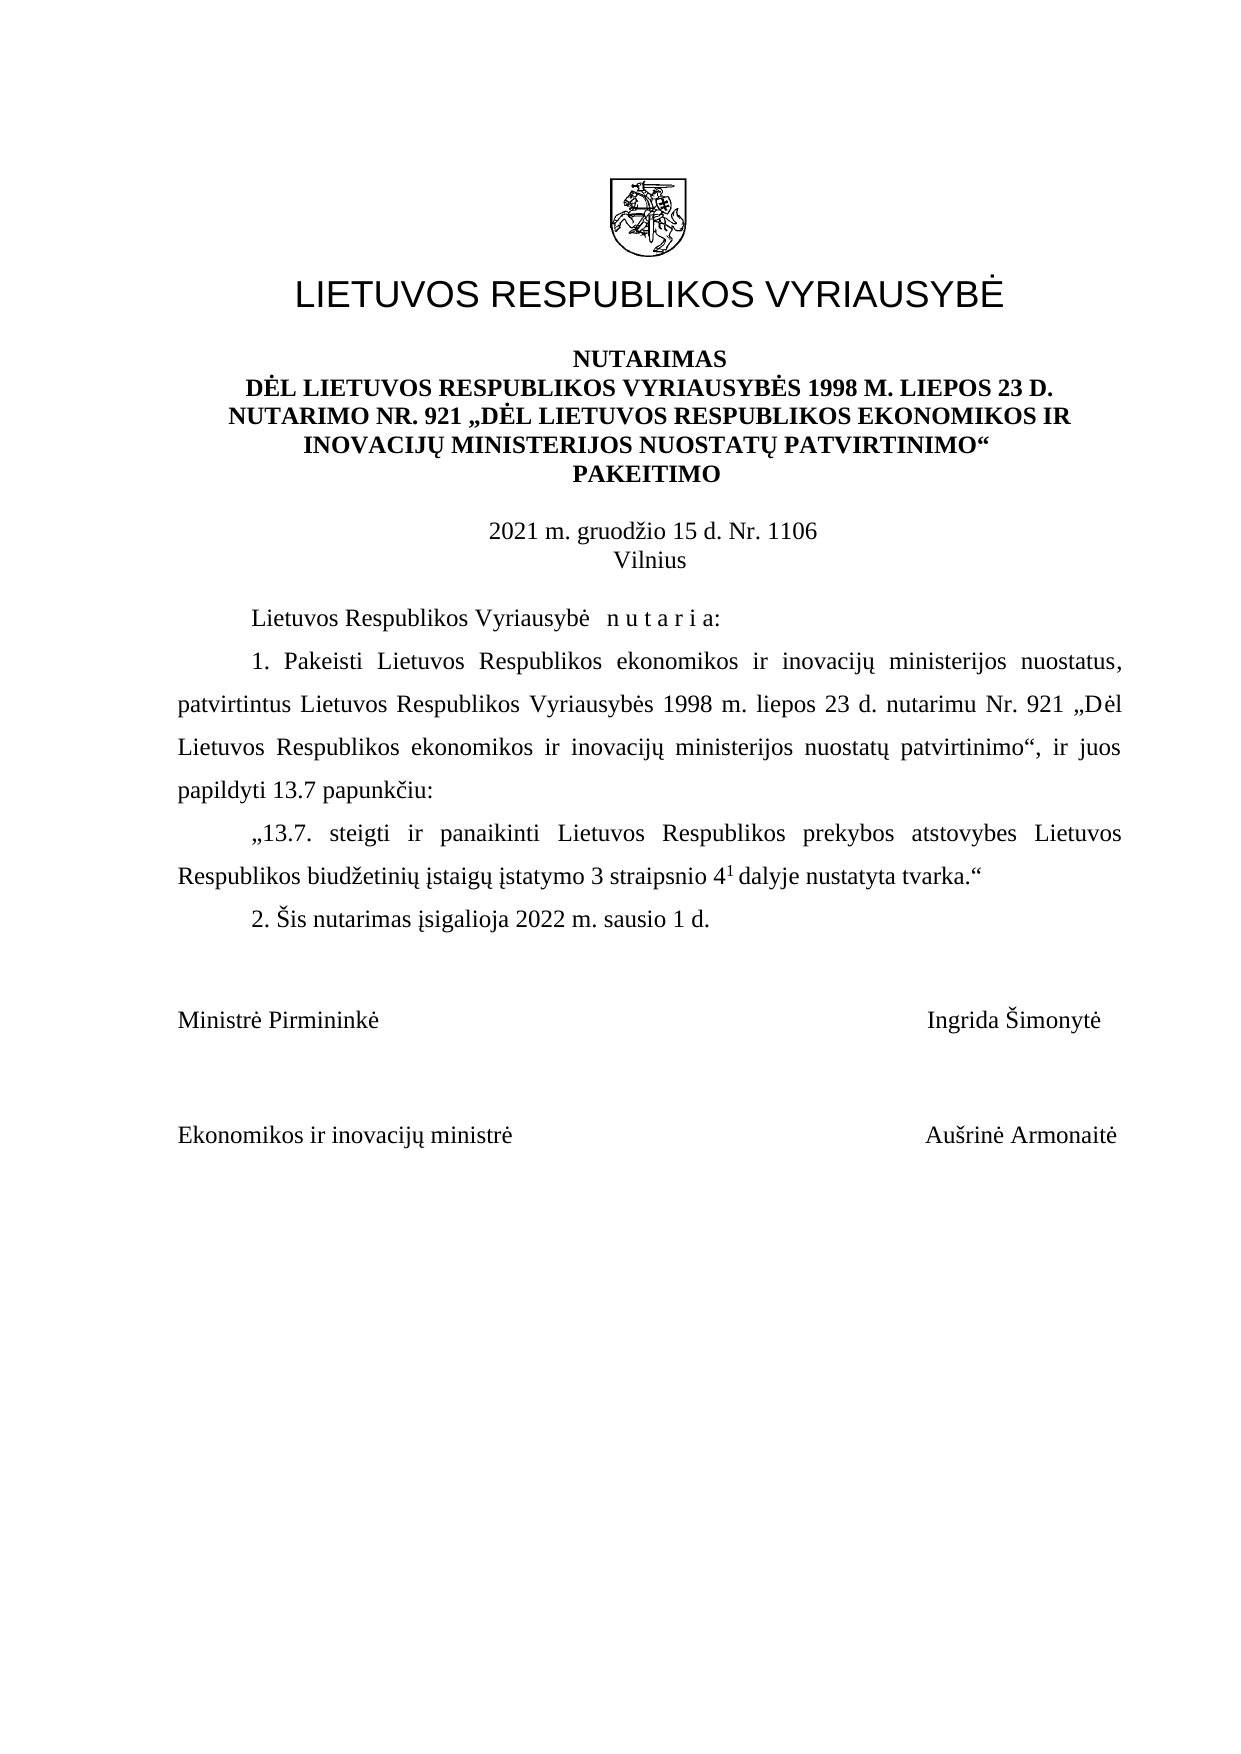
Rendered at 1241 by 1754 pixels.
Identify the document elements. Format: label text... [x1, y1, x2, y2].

text nutarimas [177, 344, 1122, 373]
text Lietuvos Respublikos Vyriausybė nutaria: [177, 603, 1122, 631]
text Ministrė Pirmininkė Ingrida Šimonytė [177, 1005, 1122, 1034]
text Lietuvos Respublikos Vyriausybė [177, 272, 1122, 315]
text PAKEITIMO [177, 459, 1122, 488]
text 2021 m. gruodžio 15 d. Nr. 1106 [177, 516, 1122, 545]
text „13.7. steigti ir panaikinti Lietuvos Respublikos prekybos atstovybes Lietuvos Respublikos biudžetinių įstaigų įstatymo 3 straipsnio 41 dalyje nustatyta tvarka.“ [177, 818, 1122, 890]
text 2. Šis nutarimas įsigalioja 2022 m. sausio 1 d. [177, 904, 1122, 933]
text Ekonomikos ir inovacijų ministrė Aušrinė Armonaitė [177, 1120, 1122, 1149]
text DĖL LIETUVOS RESPUBLIKOS VYRIAUSYBĖS 1998 M. LIEPOS 23 D. NUTARIMO NR. 921 „DĖL LIETUVOS RESPUBLIKOS EKONOMIKOS IR INOVACIJŲ MINISTERIJOS NUOSTATŲ PATVIRTINIMO“ [177, 373, 1122, 459]
text 1. Pakeisti Lietuvos Respublikos ekonomikos ir inovacijų ministerijos nuostatus, patvirtintus Lietuvos Respublikos Vyriausybės 1998 m. liepos 23 d. nutarimu Nr. 921 „Dėl Lietuvos Respublikos ekonomikos ir inovacijų ministerijos nuostatų patvirtinimo“, ir juos papildyti 13.7 papunkčiu: [177, 646, 1122, 804]
text Vilnius [177, 545, 1122, 574]
